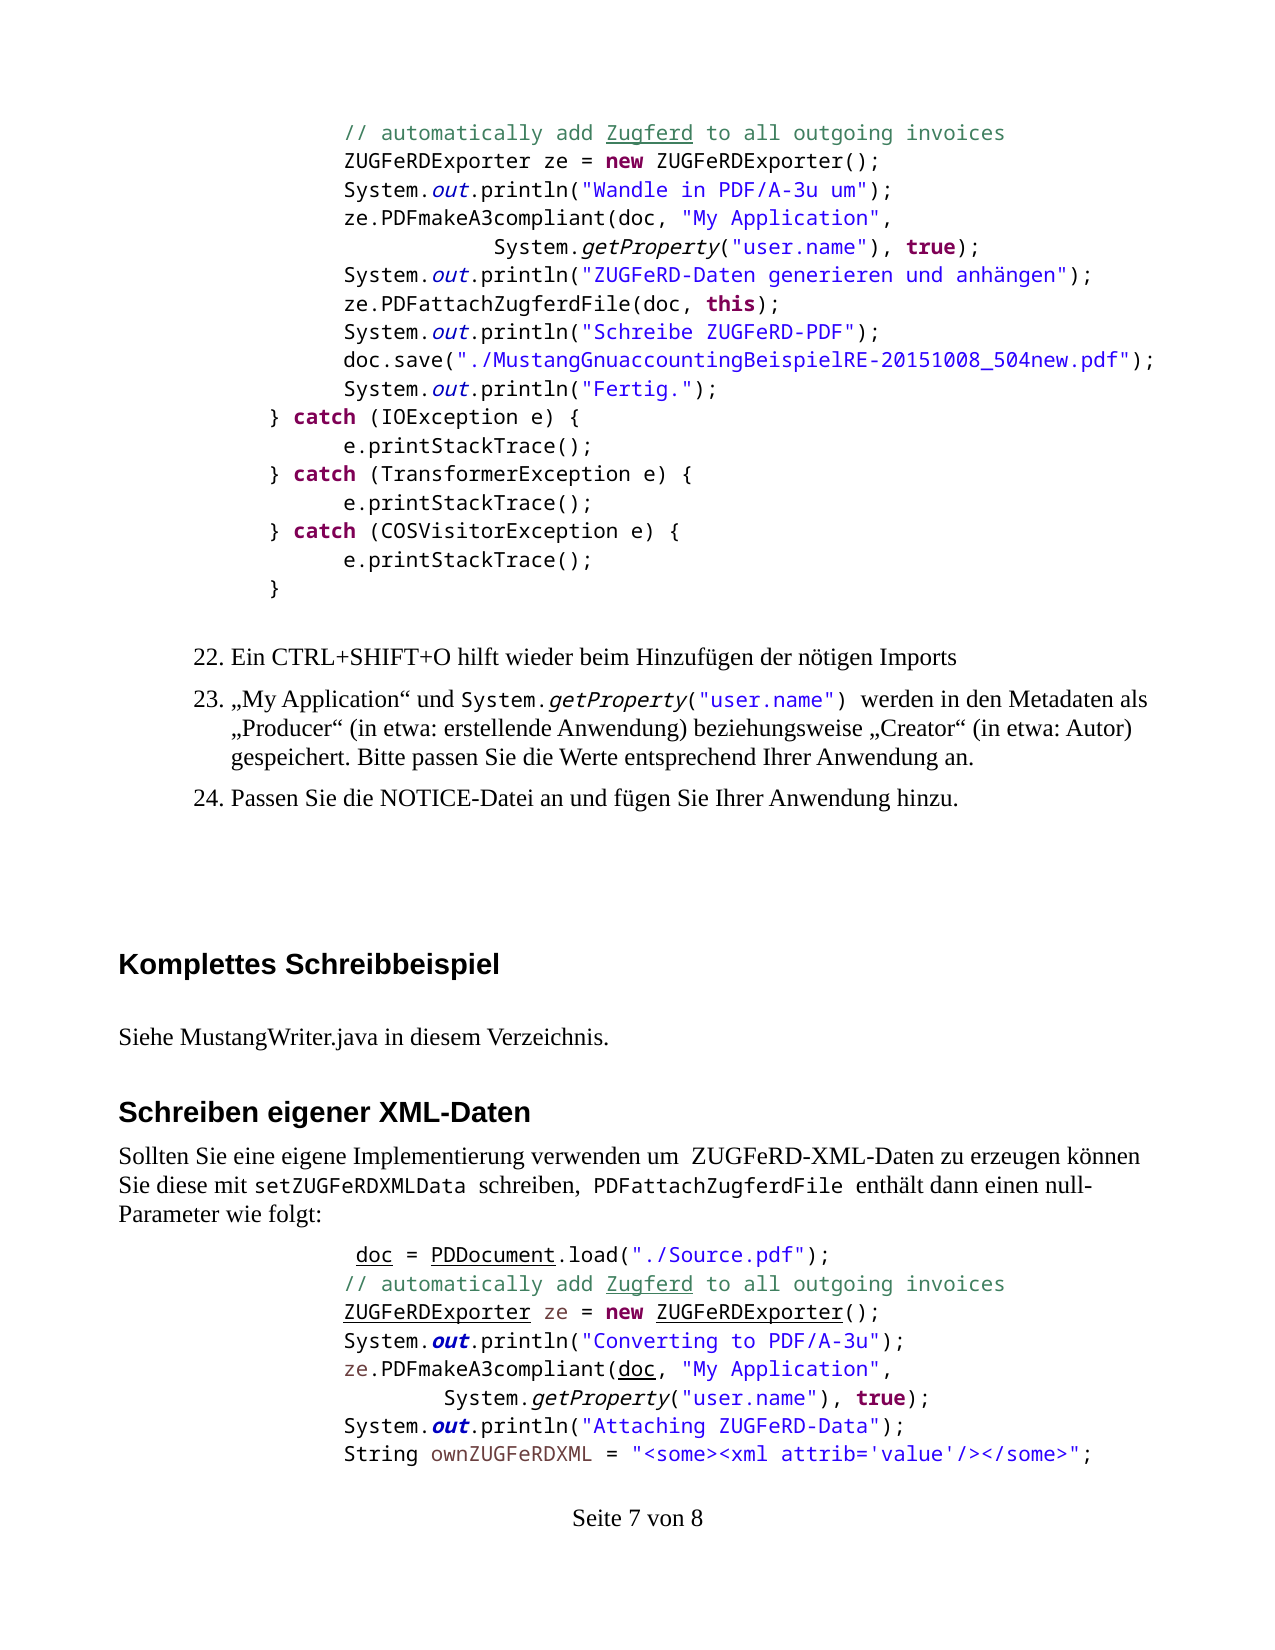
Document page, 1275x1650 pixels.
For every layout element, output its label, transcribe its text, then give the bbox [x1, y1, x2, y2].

text ze.PDFmakeA3compliant(doc, "My Application", [118, 203, 1157, 232]
text System.getProperty("user.name"), true); [118, 232, 1157, 260]
text ZUGFeRDExporter ze = new ZUGFeRDExporter(); [118, 1297, 1157, 1326]
text System.out.println("Attaching ZUGFeRD-Data"); [118, 1411, 1157, 1439]
text System.getProperty("user.name"), true); [118, 1383, 1157, 1411]
text ze.PDFattachZugferdFile(doc, this); [118, 289, 1157, 317]
list Passen Sie die NOTICE-Datei an und fügen Sie Ihrer Anwendung hinzu. [193, 783, 1157, 812]
text doc.save("./MustangGnuaccountingBeispielRE-20151008_504new.pdf"); [118, 346, 1157, 374]
text // automatically add Zugferd to all outgoing invoices [118, 118, 1157, 147]
text doc = PDDocument.load("./Source.pdf"); [118, 1241, 1157, 1269]
text } catch (IOException e) { [118, 402, 1157, 431]
text System.out.println("Wandle in PDF/A-3u um"); [118, 175, 1157, 203]
text System.out.println("Converting to PDF/A-3u"); [118, 1326, 1157, 1354]
list Ein CTRL+SHIFT+O hilft wieder beim Hinzufügen der nötigen Imports [193, 642, 1157, 671]
text System.out.println("ZUGFeRD-Daten generieren und anhängen"); [118, 260, 1157, 289]
text Sollten Sie eine eigene Implementierung verwenden um ZUGFeRD-XML-Daten zu erzeugen können Sie diese mit setZUGFeRDXMLData schreiben, PDFattachZugferdFile enthält dann einen null-Parameter wie folgt: [118, 1141, 1157, 1228]
text Siehe MustangWriter.java in diesem Verzeichnis. [118, 1022, 1157, 1051]
text e.printStackTrace(); [118, 545, 1157, 573]
text } catch (TransformerException e) { [118, 459, 1157, 488]
text e.printStackTrace(); [118, 431, 1157, 459]
text System.out.println("Schreibe ZUGFeRD-PDF"); [118, 317, 1157, 346]
text System.out.println("Fertig."); [118, 374, 1157, 402]
text } [118, 573, 1157, 602]
text String ownZUGFeRDXML = "<some><xml attrib='value'/></some>"; [118, 1439, 1157, 1468]
subtitle Komplettes Schreibbeispiel [118, 947, 1157, 981]
text } catch (COSVisitorException e) { [118, 516, 1157, 545]
subtitle Schreiben eigener XML-Daten [118, 1095, 1157, 1128]
text e.printStackTrace(); [118, 488, 1157, 516]
text ze.PDFmakeA3compliant(doc, "My Application", [118, 1354, 1157, 1383]
text // automatically add Zugferd to all outgoing invoices [118, 1269, 1157, 1297]
list „My Application“ und System.getProperty("user.name") werden in den Metadaten als „Producer“ (in etwa: erstellende Anwendung) beziehungsweise „Creator“ (in etwa: Autor) gespeichert. Bitte passen Sie die Werte entsprechend Ihrer Anwendung an. [193, 684, 1157, 771]
text ZUGFeRDExporter ze = new ZUGFeRDExporter(); [118, 147, 1157, 175]
